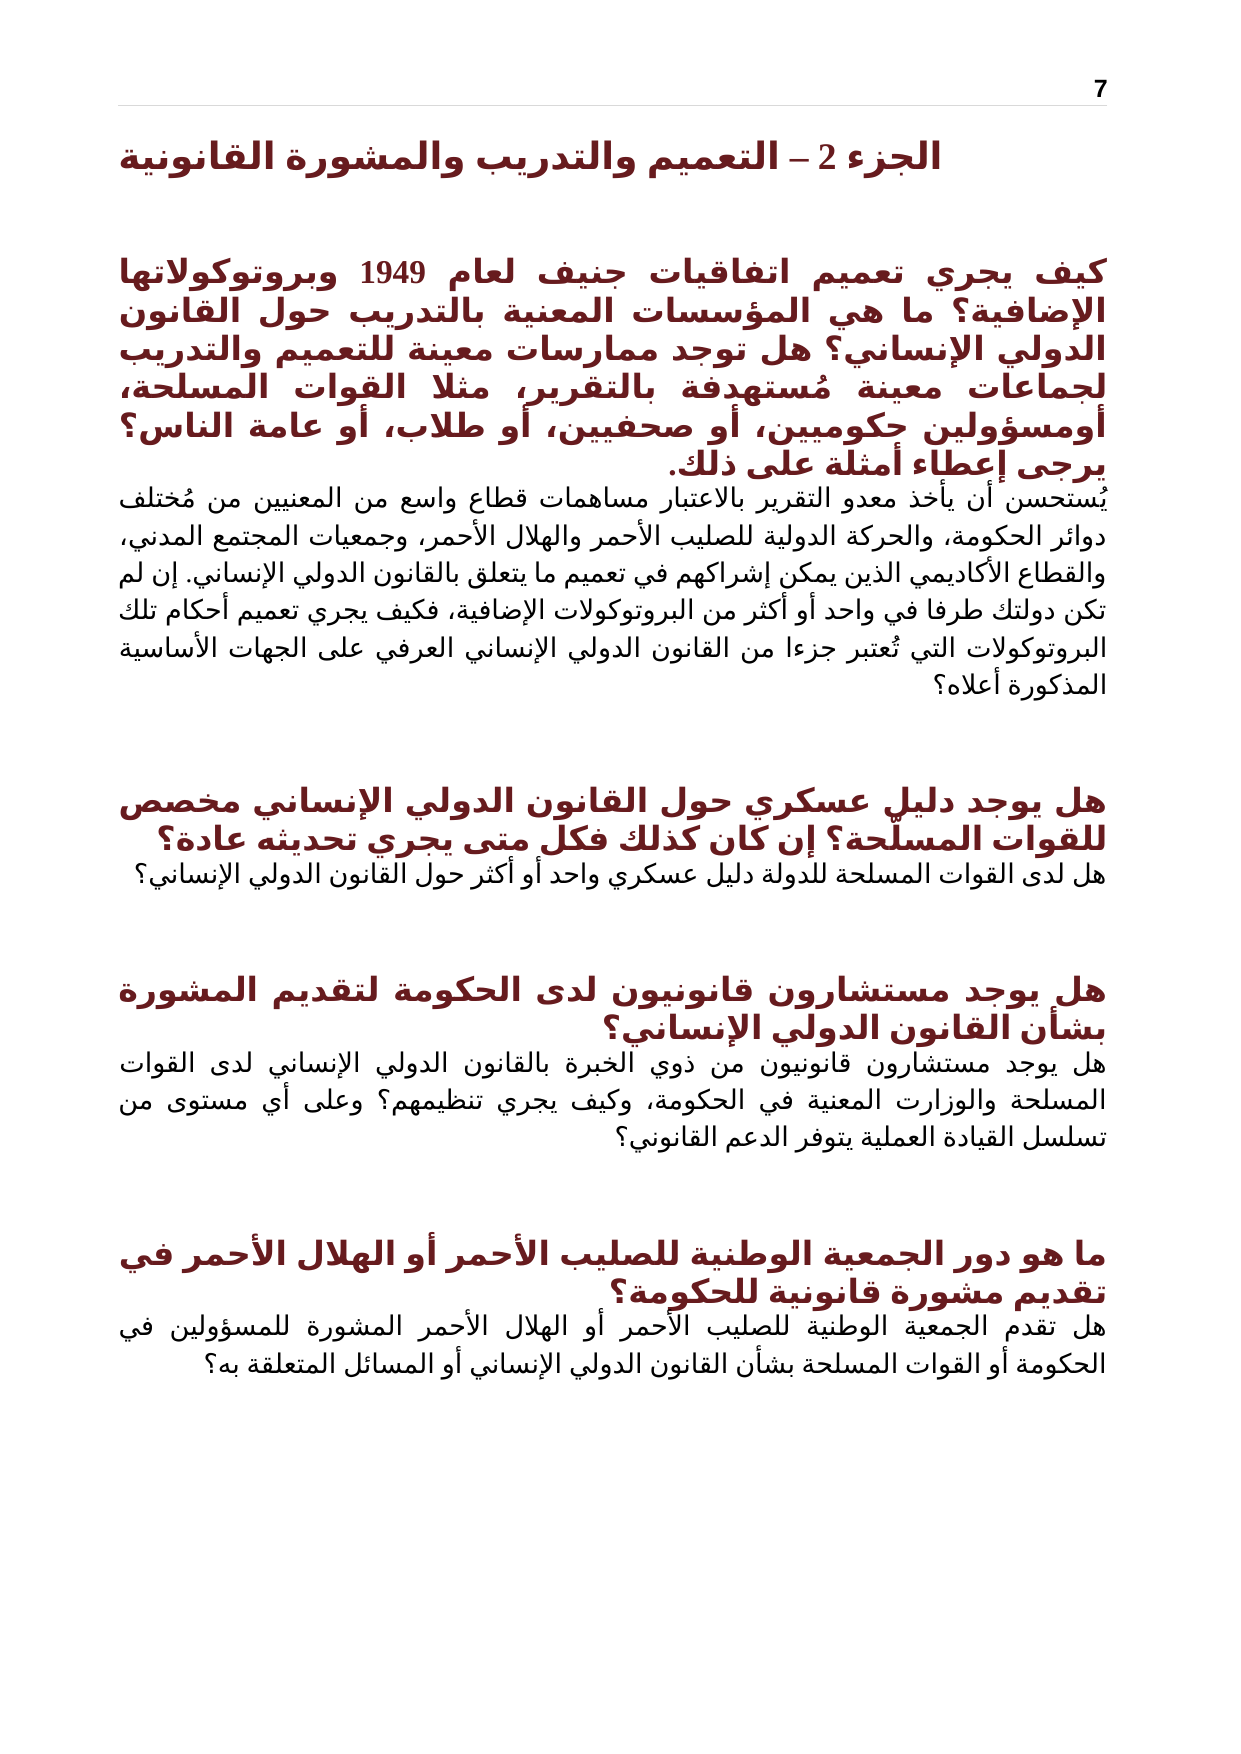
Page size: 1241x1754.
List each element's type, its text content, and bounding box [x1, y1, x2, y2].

text يُستحسن أن يأخذ معدو التقرير بالاعتبار مساهمات قطاع واسع من المعنيين من مُختلف دوائر الحكومة، والحركة الدولية للصليب الأحمر والهلال الأحمر، وجمعيات المجتمع المدني، والقطاع الأكاديمي الذين يمكن إشراكهم في تعميم ما يتعلق بالقانون الدولي الإنساني. إن لم تكن دولتك طرفا في واحد أو أكثر من البروتوكولات الإضافية، فكيف يجري تعميم أحكام تلك البروتوكولات التي تُعتبر جزءا من القانون الدولي الإنساني العرفي على الجهات الأساسية المذكورة أعلاه؟ [118, 483, 1107, 700]
subtitle كيف يجري تعميم اتفاقيات جنيف لعام 1949 وبروتوكولاتها الإضافية؟ ما هي المؤسسات المعنية بالتدريب حول القانون الدولي الإنساني؟ هل توجد ممارسات معينة للتعميم والتدريب لجماعات معينة مُستهدفة بالتقرير، مثلا القوات المسلحة، أومسؤولين حكوميين، أو صحفيين، أو طلاب، أو عامة الناس؟ يرجى إعطاء أمثلة على ذلك. [118, 253, 1107, 483]
text هل يوجد مستشارون قانونيون من ذوي الخبرة بالقانون الدولي الإنساني لدى القوات المسلحة والوزارت المعنية في الحكومة، وكيف يجري تنظيمهم؟ وعلى أي مستوى من تسلسل القيادة العملية يتوفر الدعم القانوني؟ [118, 1047, 1107, 1153]
text هل تقدم الجمعية الوطنية للصليب الأحمر أو الهلال الأحمر المشورة للمسؤولين في الحكومة أو القوات المسلحة بشأن القانون الدولي الإنساني أو المسائل المتعلقة به؟ [118, 1311, 1107, 1379]
subtitle هل يوجد دليل عسكري حول القانون الدولي الإنساني مخصص للقوات المسلّحة؟ إن كان كذلك فكل متى يجري تحديثه عادة؟ [118, 781, 1107, 858]
subtitle ما هو دور الجمعية الوطنية للصليب الأحمر أو الهلال الأحمر في تقديم مشورة قانونية للحكومة؟ [118, 1234, 1107, 1311]
subtitle هل يوجد مستشارون قانونيون لدى الحكومة لتقديم المشورة بشأن القانون الدولي الإنساني؟ [118, 970, 1107, 1047]
subtitle الجزء 2 – التعميم والتدريب والمشورة القانونية [118, 134, 1107, 178]
text هل لدى القوات المسلحة للدولة دليل عسكري واحد أو أكثر حول القانون الدولي الإنساني؟ [118, 858, 1107, 889]
